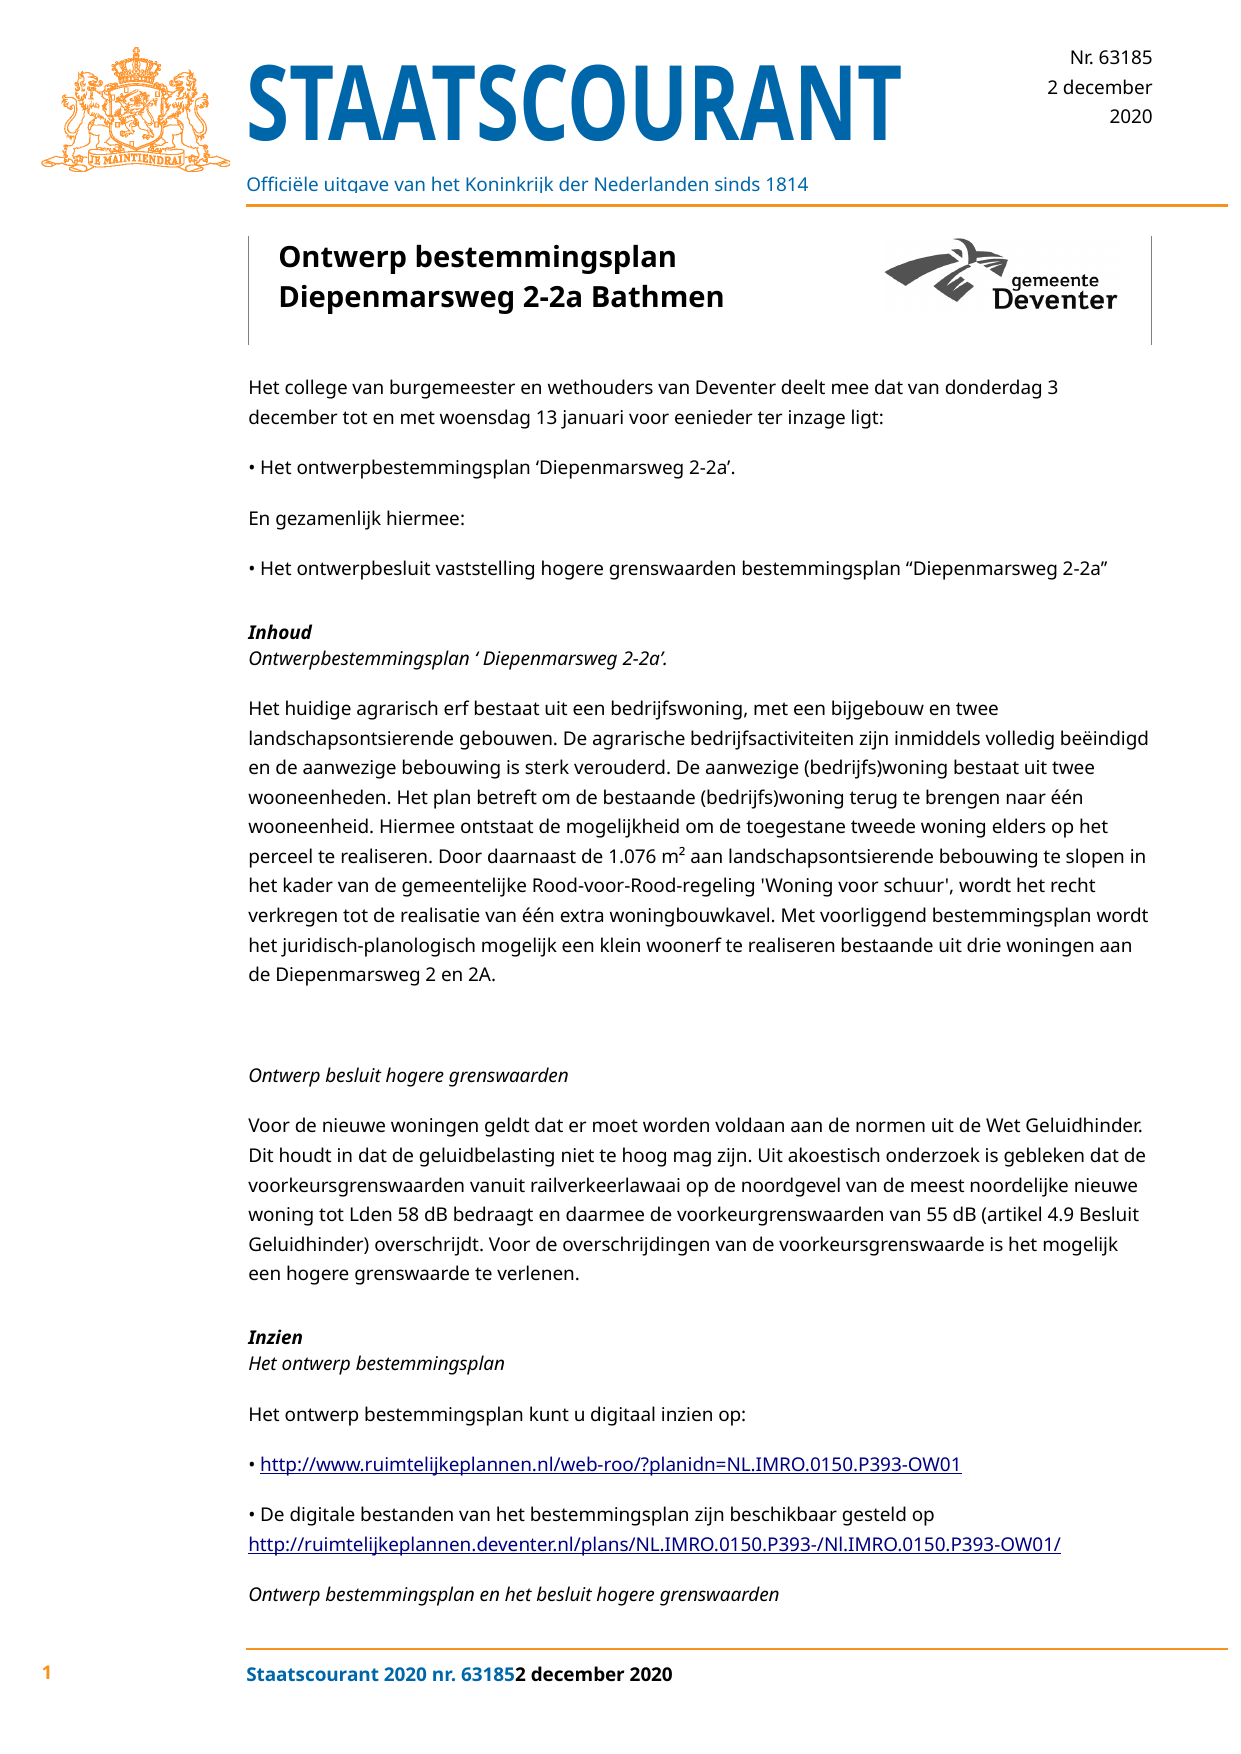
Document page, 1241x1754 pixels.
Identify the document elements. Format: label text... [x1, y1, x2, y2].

text En gezamenlijk hiermee: [248, 505, 1152, 530]
text Ontwerp bestemmingsplan en het besluit hogere grenswaarden [248, 1582, 1152, 1607]
text Inzien [248, 1324, 1152, 1350]
text Het ontwerp bestemmingsplan kunt u digitaal inzien op: [248, 1401, 1152, 1426]
table_header [850, 236, 1151, 345]
text Inhoud [248, 619, 1152, 645]
text Het college van burgemeester en wethouders van Deventer deelt mee dat van donderdag 3 december tot en met woensdag 13 januari voor eenieder ter inzage ligt: [248, 374, 1152, 429]
text • Het ontwerpbesluit vaststelling hogere grenswaarden bestemmingsplan “Diepenmarsweg 2-2a’’ [248, 555, 1152, 581]
picture [882, 236, 1119, 311]
text Het ontwerp bestemmingsplan [248, 1350, 1152, 1376]
text • http://www.ruimtelijkeplannen.nl/web-roo/?planidn=NL.IMRO.0150.P393-OW01 [248, 1451, 1152, 1477]
text Ontwerp besluit hogere grenswaarden [248, 1062, 1152, 1088]
text • Het ontwerpbestemmingsplan ‘Diepenmarsweg 2-2a’. [248, 454, 1152, 480]
text Ontwerpbestemmingsplan ‘ Diepenmarsweg 2-2a’. [248, 645, 1152, 671]
text Het huidige agrarisch erf bestaat uit een bedrijfswoning, met een bijgebouw en twee landschapsontsierende gebouwen. De agrarische bedrijfsactiviteiten zijn inmiddels volledig beëindigd en de aanwezige bebouwing is sterk verouderd. De aanwezige (bedrijfs)woning bestaat uit twee wooneenheden. Het plan betreft om de bestaande (bedrijfs)woning terug te brengen naar één wooneenheid. Hiermee ontstaat de mogelijkheid om de toegestane tweede woning elders op het perceel te realiseren. Door daarnaast de 1.076 m² aan landschapsontsierende bebouwing te slopen in het kader van de gemeentelijke Rood-voor-Rood-regeling 'Woning voor schuur', wordt het recht verkregen tot de realisatie van één extra woningbouwkavel. Met voorliggend bestemmingsplan wordt het juridisch-planologisch mogelijk een klein woonerf te realiseren bestaande uit drie woningen aan de Diepenmarsweg 2 en 2A. [248, 695, 1152, 987]
table_header Ontwerp bestemmingsplan Diepenmarsweg 2-2a Bathmen [249, 236, 850, 345]
picture [41, 47, 231, 172]
text Voor de nieuwe woningen geldt dat er moet worden voldaan aan de normen uit de Wet Geluidhinder. Dit houdt in dat de geluidbelasting niet te hoog mag zijn. Uit akoestisch onderzoek is gebleken dat de voorkeursgrenswaarden vanuit railverkeerlawaai op de noordgevel van de meest noordelijke nieuwe woning tot Lden 58 dB bedraagt en daarmee de voorkeurgrenswaarden van 55 dB (artikel 4.9 Besluit Geluidhinder) overschrijdt. Voor de overschrijdingen van de voorkeursgrenswaarde is het mogelijk een hogere grenswaarde te verlenen. [248, 1113, 1152, 1286]
text • De digitale bestanden van het bestemmingsplan zijn beschikbaar gesteld op http://ruimtelijkeplannen.deventer.nl/plans/NL.IMRO.0150.P393-/Nl.IMRO.0150.P393-OW01/ [248, 1502, 1152, 1557]
